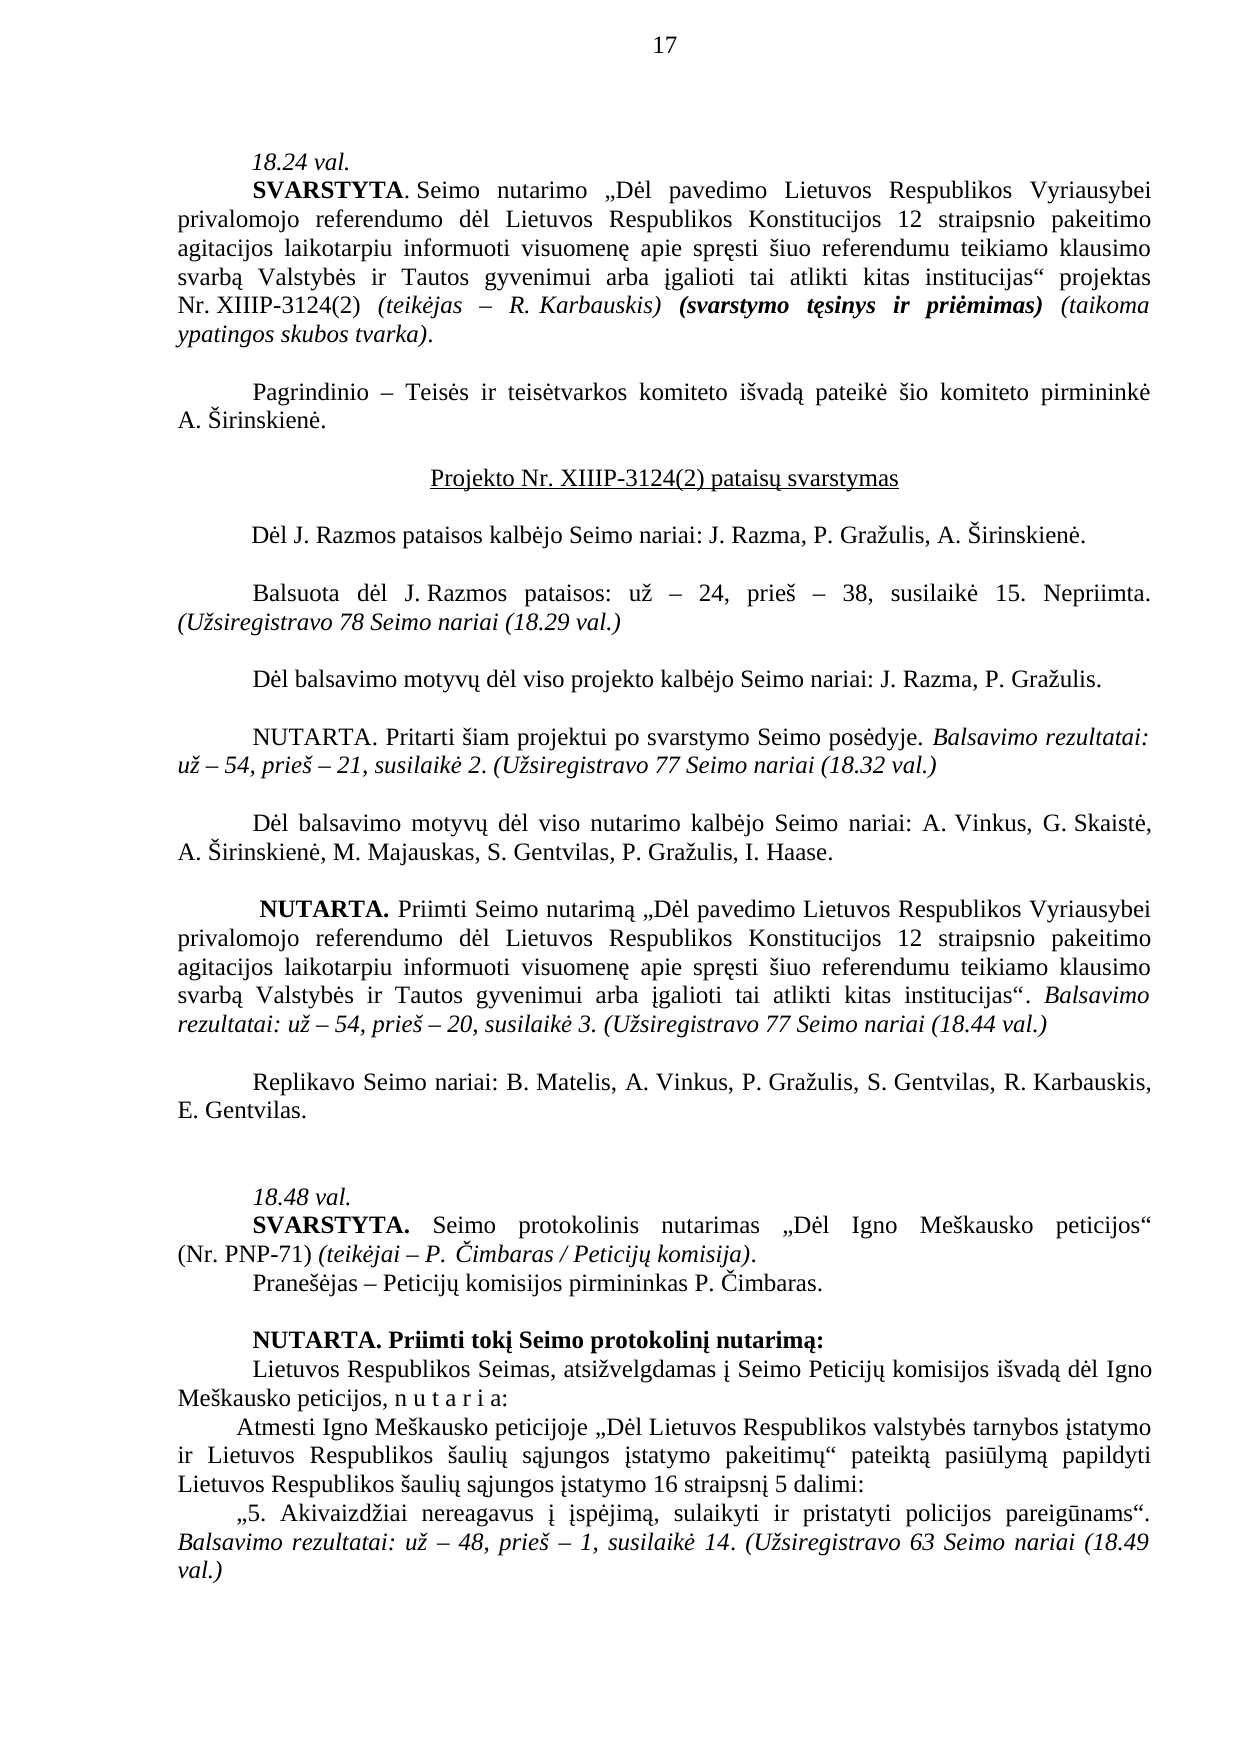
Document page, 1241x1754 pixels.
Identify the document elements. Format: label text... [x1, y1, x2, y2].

text Pranešėjas – Peticijų komisijos pirmininkas P. Čimbaras. [177, 1268, 1152, 1297]
text SVARSTYTA. Seimo protokolinis nutarimas „Dėl Igno Meškausko peticijos“ (Nr. PNP-71) (teikėjai – P. Čimbaras / Peticijų komisija). [177, 1211, 1152, 1268]
text Lietuvos Respublikos Seimas, atsižvelgdamas į Seimo Peticijų komisijos išvadą dėl Igno Meškausko peticijos, n u t a r i a: [177, 1354, 1152, 1412]
text „5. Akivaizdžiai nereagavus į įspėjimą, sulaikyti ir pristatyti policijos pareigūnams“. Balsavimo rezultatai: už – 48, prieš – 1, susilaikė 14. (Užsiregistravo 63 Seimo nariai (18.49 val.) [177, 1498, 1152, 1584]
text NUTARTA. Pritarti šiam projektui po svarstymo Seimo posėdyje. Balsavimo rezultatai: už – 54, prieš – 21, susilaikė 2. (Užsiregistravo 77 Seimo nariai (18.32 val.) [177, 722, 1152, 779]
text Replikavo Seimo nariai: B. Matelis, A. Vinkus, P. Gražulis, S. Gentvilas, R. Karbauskis, E. Gentvilas. [177, 1067, 1152, 1124]
text Dėl J. Razmos pataisos kalbėjo Seimo nariai: J. Razma, P. Gražulis, A. Širinskienė. [177, 521, 1152, 549]
text Atmesti Igno Meškausko peticijoje „Dėl Lietuvos Respublikos valstybės tarnybos įstatymo ir Lietuvos Respublikos šaulių sąjungos įstatymo pakeitimų“ pateiktą pasiūlymą papildyti Lietuvos Respublikos šaulių sąjungos įstatymo 16 straipsnį 5 dalimi: [177, 1412, 1152, 1498]
text Balsuota dėl J. Razmos pataisos: už – 24, prieš – 38, susilaikė 15. Nepriimta. (Užsiregistravo 78 Seimo nariai (18.29 val.) [177, 578, 1152, 636]
text 18.24 val. [177, 147, 1152, 176]
text NUTARTA. Priimti Seimo nutarimą „Dėl pavedimo Lietuvos Respublikos Vyriausybei privalomojo referendumo dėl Lietuvos Respublikos Konstitucijos 12 straipsnio pakeitimo agitacijos laikotarpiu informuoti visuomenę apie spręsti šiuo referendumu teikiamo klausimo svarbą Valstybės ir Tautos gyvenimui arba įgalioti tai atlikti kitas institucijas“. Balsavimo rezultatai: už – 54, prieš – 20, susilaikė 3. (Užsiregistravo 77 Seimo nariai (18.44 val.) [177, 894, 1152, 1038]
text SVARSTYTA. Seimo nutarimo „Dėl pavedimo Lietuvos Respublikos Vyriausybei privalomojo referendumo dėl Lietuvos Respublikos Konstitucijos 12 straipsnio pakeitimo agitacijos laikotarpiu informuoti visuomenę apie spręsti šiuo referendumu teikiamo klausimo svarbą Valstybės ir Tautos gyvenimui arba įgalioti tai atlikti kitas institucijas“ projektas Nr. XIIIP-3124(2) (teikėjas – R. Karbauskis) (svarstymo tęsinys ir priėmimas) (taikoma ypatingos skubos tvarka). [177, 176, 1152, 348]
text NUTARTA. Priimti tokį Seimo protokolinį nutarimą: [177, 1326, 1152, 1354]
text Dėl balsavimo motyvų dėl viso projekto kalbėjo Seimo nariai: J. Razma, P. Gražulis. [177, 664, 1152, 693]
text Dėl balsavimo motyvų dėl viso nutarimo kalbėjo Seimo nariai: A. Vinkus, G. Skaistė, A. Širinskienė, M. Majauskas, S. Gentvilas, P. Gražulis, I. Haase. [177, 808, 1152, 866]
text Pagrindinio – Teisės ir teisėtvarkos komiteto išvadą pateikė šio komiteto pirmininkė A. Širinskienė. [177, 377, 1152, 434]
subtitle Projekto Nr. XIIIP-3124(2) pataisų svarstymas [177, 463, 1152, 492]
text 18.48 val. [177, 1182, 1152, 1211]
